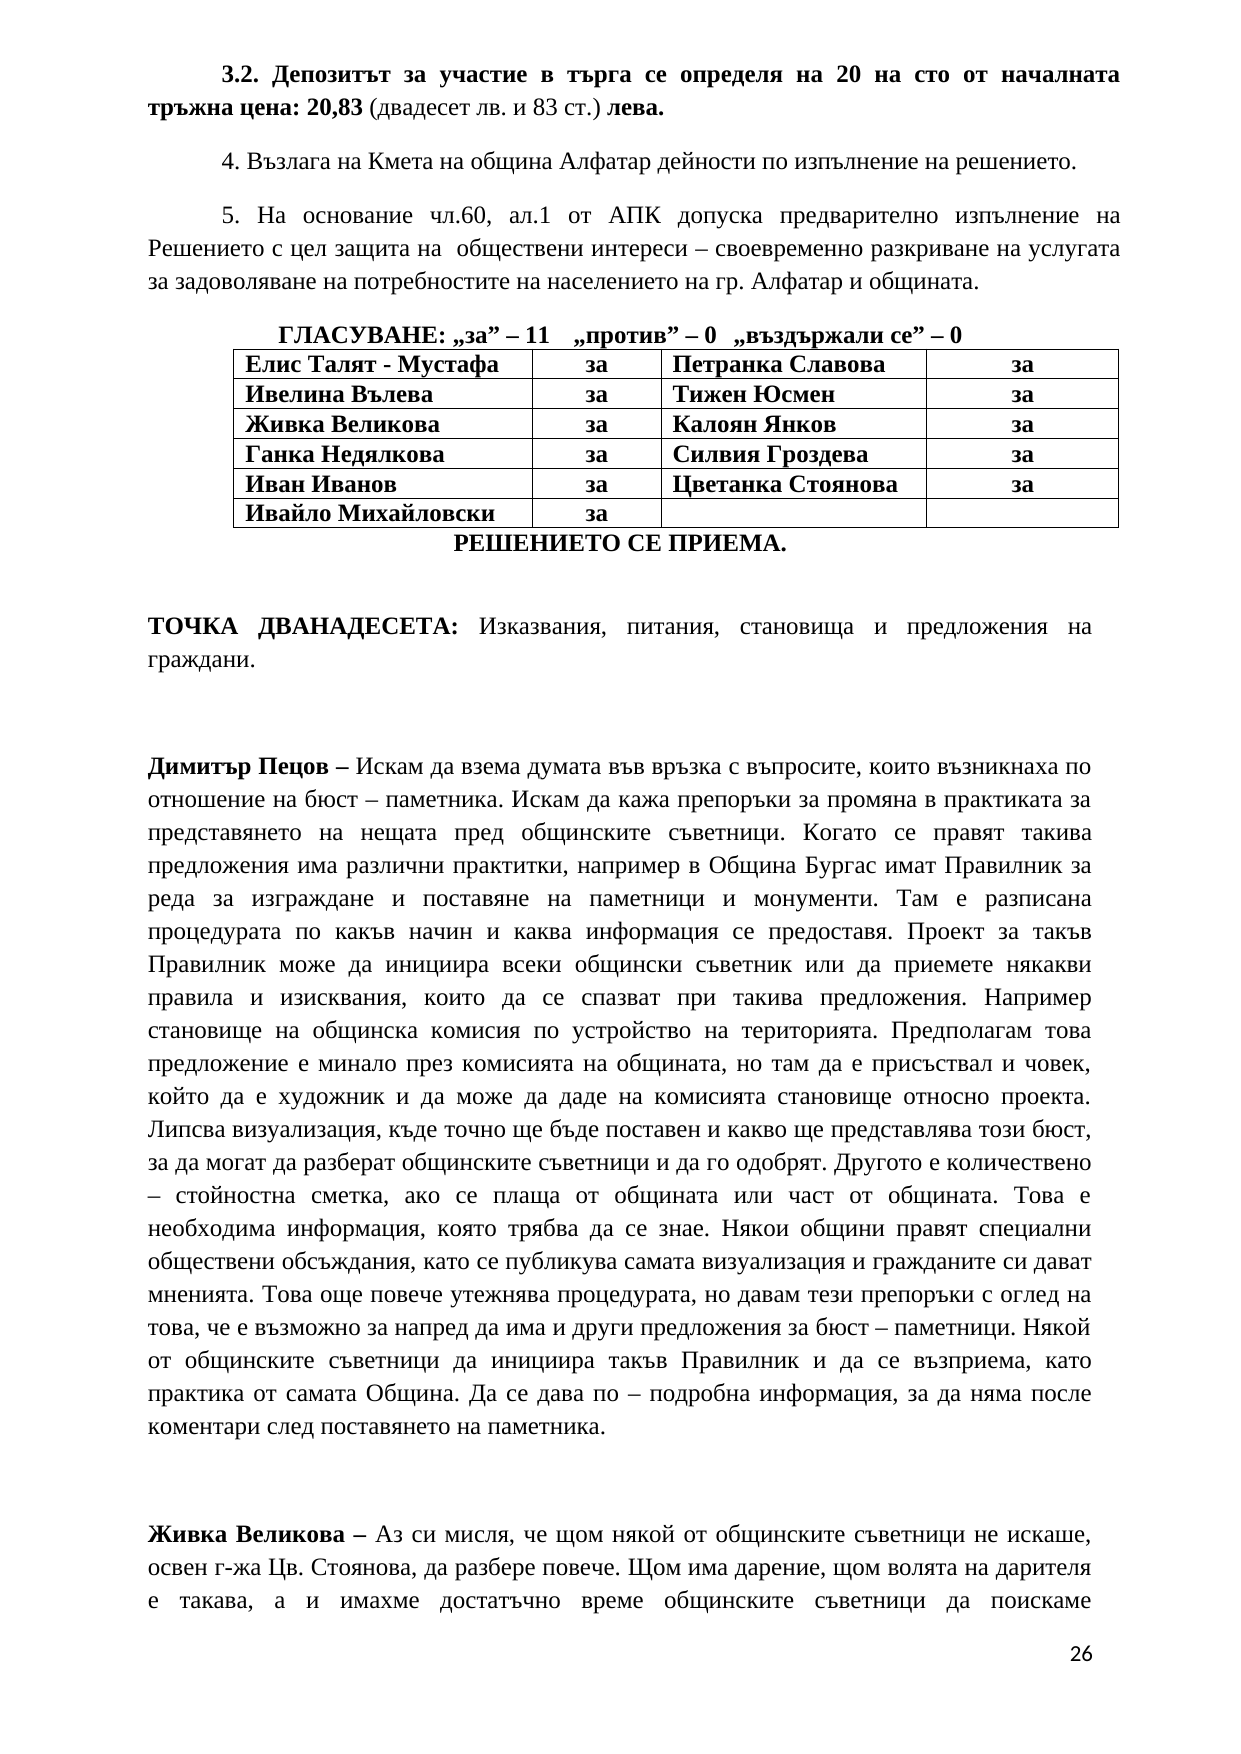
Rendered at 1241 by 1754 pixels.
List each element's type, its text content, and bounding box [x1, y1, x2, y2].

table_cell за [533, 379, 661, 408]
table_cell Живка Великова [234, 409, 532, 438]
table_header Елис Талят - Мустафа [234, 350, 532, 378]
text РЕШЕНИЕТО СЕ ПРИЕМА. [148, 528, 1093, 557]
table_cell Ганка Недялкова [234, 439, 532, 468]
text 5. На основание чл.60, ал.1 от АПК допуска предварително изпълнение на Решението с цел защита на обществени интереси – своевременно разкриване на услугата за задоволяване на потребностите на населението на гр. Алфатар и общината. [148, 200, 1122, 294]
table_cell за [533, 469, 661, 497]
table_cell за [533, 499, 661, 527]
table_header Петранка Славова [662, 350, 926, 378]
table_cell за [927, 439, 1118, 468]
table_header за [533, 350, 661, 378]
table_cell за [533, 409, 661, 438]
text 4. Възлага на Кмета на община Алфатар дейности по изпълнение на решението. [148, 146, 1122, 175]
table_cell Ивелина Вълева [234, 379, 532, 408]
table_cell Калоян Янков [662, 409, 926, 438]
text ГЛАСУВАНЕ: „за” – 11 „против” – 0 „въздържали се” – 0 [148, 320, 1093, 348]
table_header за [927, 350, 1118, 378]
table_cell за [533, 439, 661, 468]
table_cell за [927, 379, 1118, 408]
table_cell [662, 499, 926, 527]
table_cell за [927, 469, 1118, 497]
table_cell за [927, 409, 1118, 438]
text Димитър Пецов – Искам да взема думата във връзка с въпросите, които възникнаха по отношение на бюст – паметника. Искам да кажа препоръки за промяна в практиката за представянето на нещата пред общинските съветници. Когато се правят такива предложения има различни практитки, например в Община Бургас имат Правилник за реда за изграждане и поставяне на паметници и монументи. Там е разписана процедурата по какъв начин и каква информация се предоставя. Проект за такъв Правилник може да инициира всеки общински съветник или да приемете някакви правила и изисквания, които да се спазват при такива предложения. Например становище на общинска комисия по устройство на територията. Предполагам това предложение е минало през комисията на общината, но там да е присъствал и човек, който да е художник и да може да даде на комисията становище относно проекта. Липсва визуализация, къде точно ще бъде поставен и какво ще представлява този бюст, за да могат да разберат общинските съветници и да го одобрят. Другото е количествено – стойностна сметка, ако се плаща от общината или част от общината. Това е необходима информация, която трябва да се знае. Някои общини правят специални обществени обсъждания, като се публикува самата визуализация и гражданите си дават мненията. Това още повече утежнява процедурата, но давам тези препоръки с оглед на това, че е възможно за напред да има и други предложения за бюст – паметници. Някой от общинските съветници да инициира такъв Правилник и да се възприема, като практика от самата Община. Да се дава по – подробна информация, за да няма после коментари след поставянето на паметника. [148, 751, 1093, 1440]
table_cell Иван Иванов [234, 469, 532, 497]
table_cell Силвия Гроздева [662, 439, 926, 468]
table_cell Ивайло Михайловски [234, 499, 532, 527]
text Живка Великова – Аз си мисля, че щом някой от общинските съветници не искаше, освен г-жа Цв. Стоянова, да разбере повече. Щом има дарение, щом волята на дарителя е такава, а и имахме достатъчно време общинските съветници да поискаме [148, 1519, 1093, 1614]
text ТОЧКА ДВАНАДЕСЕТА: Изказвания, питания, становища и предложения на граждани. [148, 611, 1093, 673]
table_cell [927, 499, 1118, 527]
table_cell Тижен Юсмен [662, 379, 926, 408]
table_cell Цветанка Стоянова [662, 469, 926, 497]
text 3.2. Депозитът за участие в търга се определя на 20 на сто от началната тръжна цена: 20,83 (двадесет лв. и 83 ст.) лева. [148, 59, 1122, 121]
